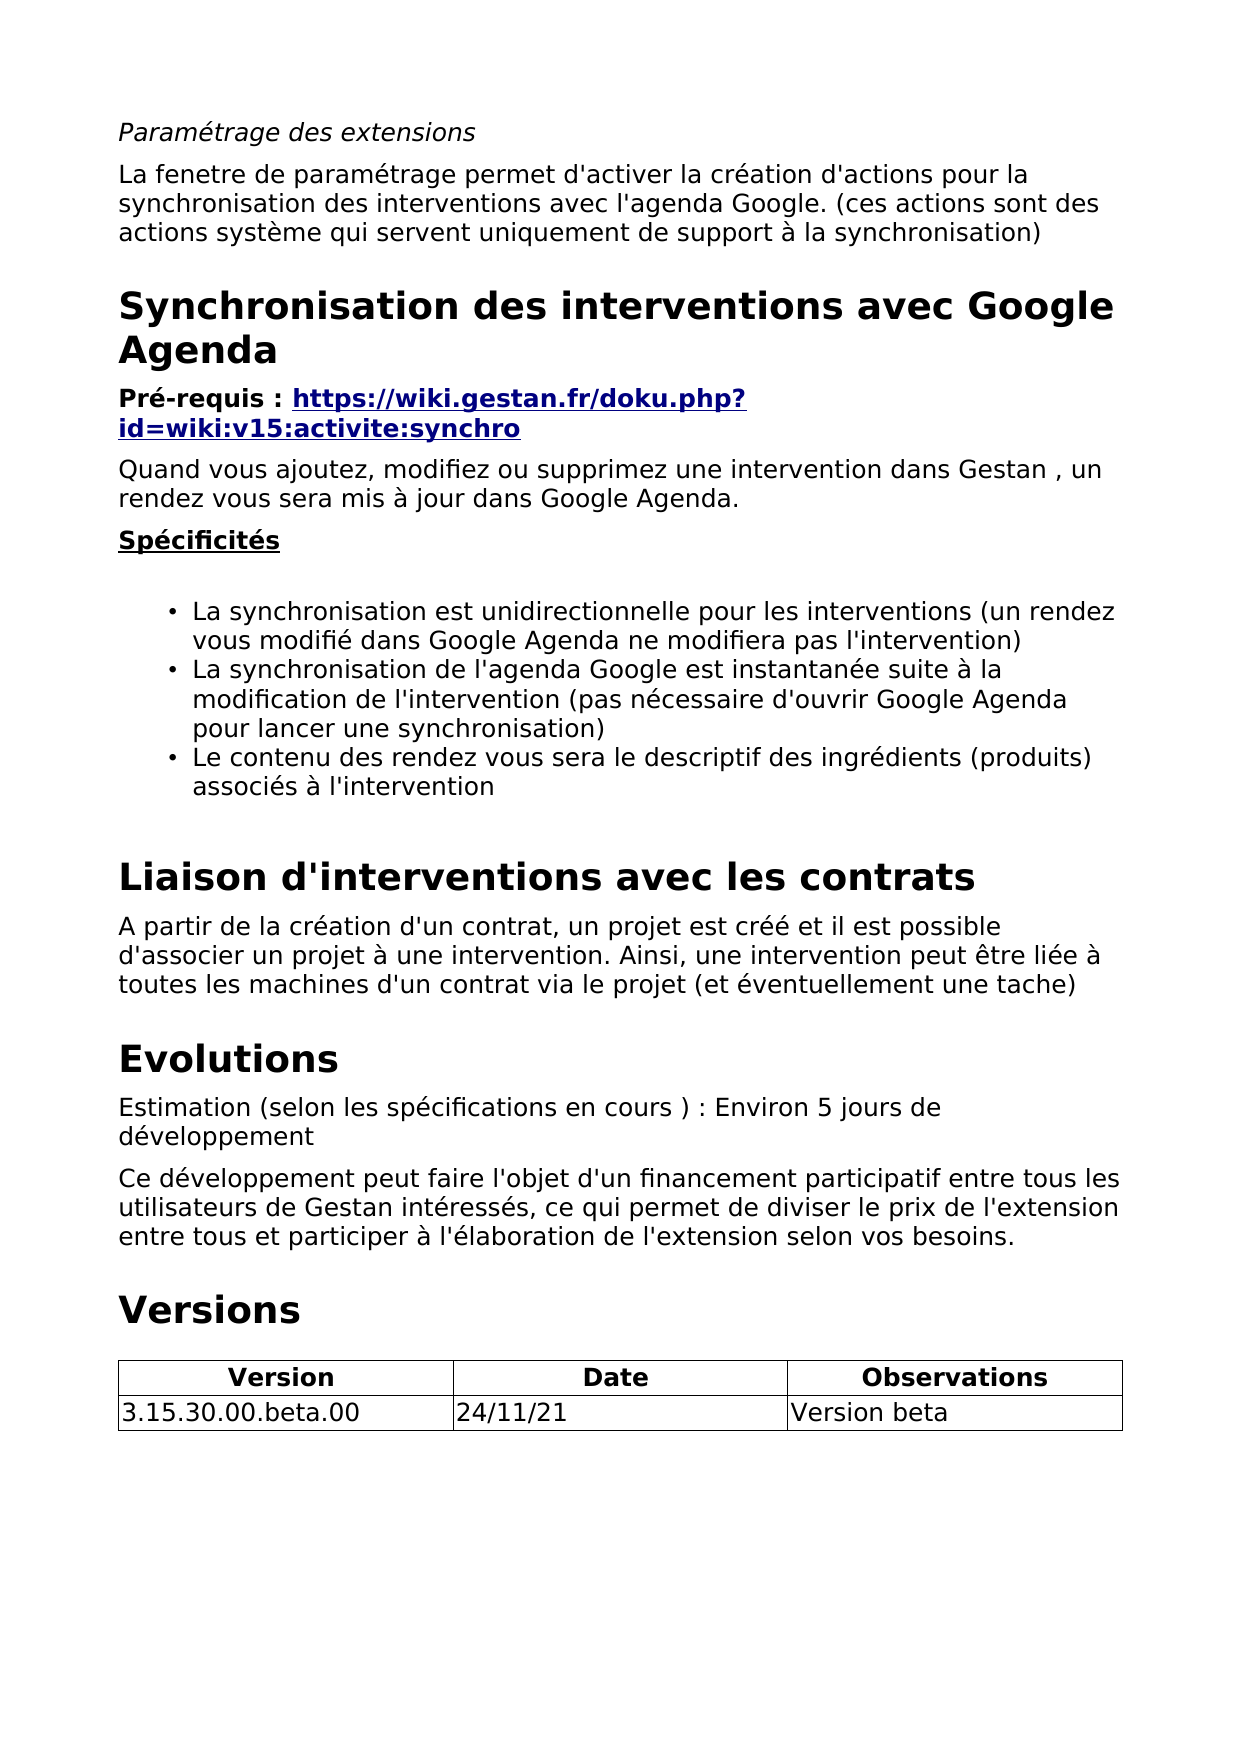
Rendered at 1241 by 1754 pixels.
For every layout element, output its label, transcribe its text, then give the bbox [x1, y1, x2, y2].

subtitle Liaison d'interventions avec les contrats [118, 856, 1122, 900]
table_header Date [454, 1361, 787, 1395]
subtitle Evolutions [118, 1037, 1122, 1081]
subtitle Synchronisation des interventions avec Google Agenda [118, 285, 1122, 372]
text Paramétrage des extensions [118, 118, 1122, 147]
subtitle Versions [118, 1289, 1122, 1333]
list La synchronisation est unidirectionnelle pour les interventions (un rendez vous modifié dans Google Agenda ne modifiera pas l'intervention) [177, 597, 1122, 656]
table_cell 24/11/21 [454, 1396, 787, 1430]
text Pré-requis : https://wiki.gestan.fr/doku.php?id=wiki:v15:activite:synchro [118, 384, 1122, 443]
text Estimation (selon les spécifications en cours ) : Environ 5 jours de développement [118, 1093, 1122, 1152]
text La fenetre de paramétrage permet d'activer la création d'actions pour la synchronisation des interventions avec l'agenda Google. (ces actions sont des actions système qui servent uniquement de support à la synchronisation) [118, 160, 1122, 247]
list Le contenu des rendez vous sera le descriptif des ingrédients (produits) associés à l'intervention [177, 743, 1122, 802]
list La synchronisation de l'agenda Google est instantanée suite à la modification de l'intervention (pas nécessaire d'ouvrir Google Agenda pour lancer une synchronisation) [177, 656, 1122, 743]
table_cell 3.15.30.00.beta.00 [119, 1396, 453, 1430]
text Spécificités [118, 526, 1122, 555]
text Ce développement peut faire l'objet d'un financement participatif entre tous les utilisateurs de Gestan intéressés, ce qui permet de diviser le prix de l'extension entre tous et participer à l'élaboration de l'extension selon vos besoins. [118, 1164, 1122, 1252]
text A partir de la création d'un contrat, un projet est créé et il est possible d'associer un projet à une intervention. Ainsi, une intervention peut être liée à toutes les machines d'un contrat via le projet (et éventuellement une tache) [118, 912, 1122, 1000]
table_header Version [119, 1361, 453, 1395]
table_cell Version beta [788, 1396, 1122, 1430]
text Quand vous ajoutez, modifiez ou supprimez une intervention dans Gestan , un rendez vous sera mis à jour dans Google Agenda. [118, 455, 1122, 514]
table_header Observations [788, 1361, 1122, 1395]
